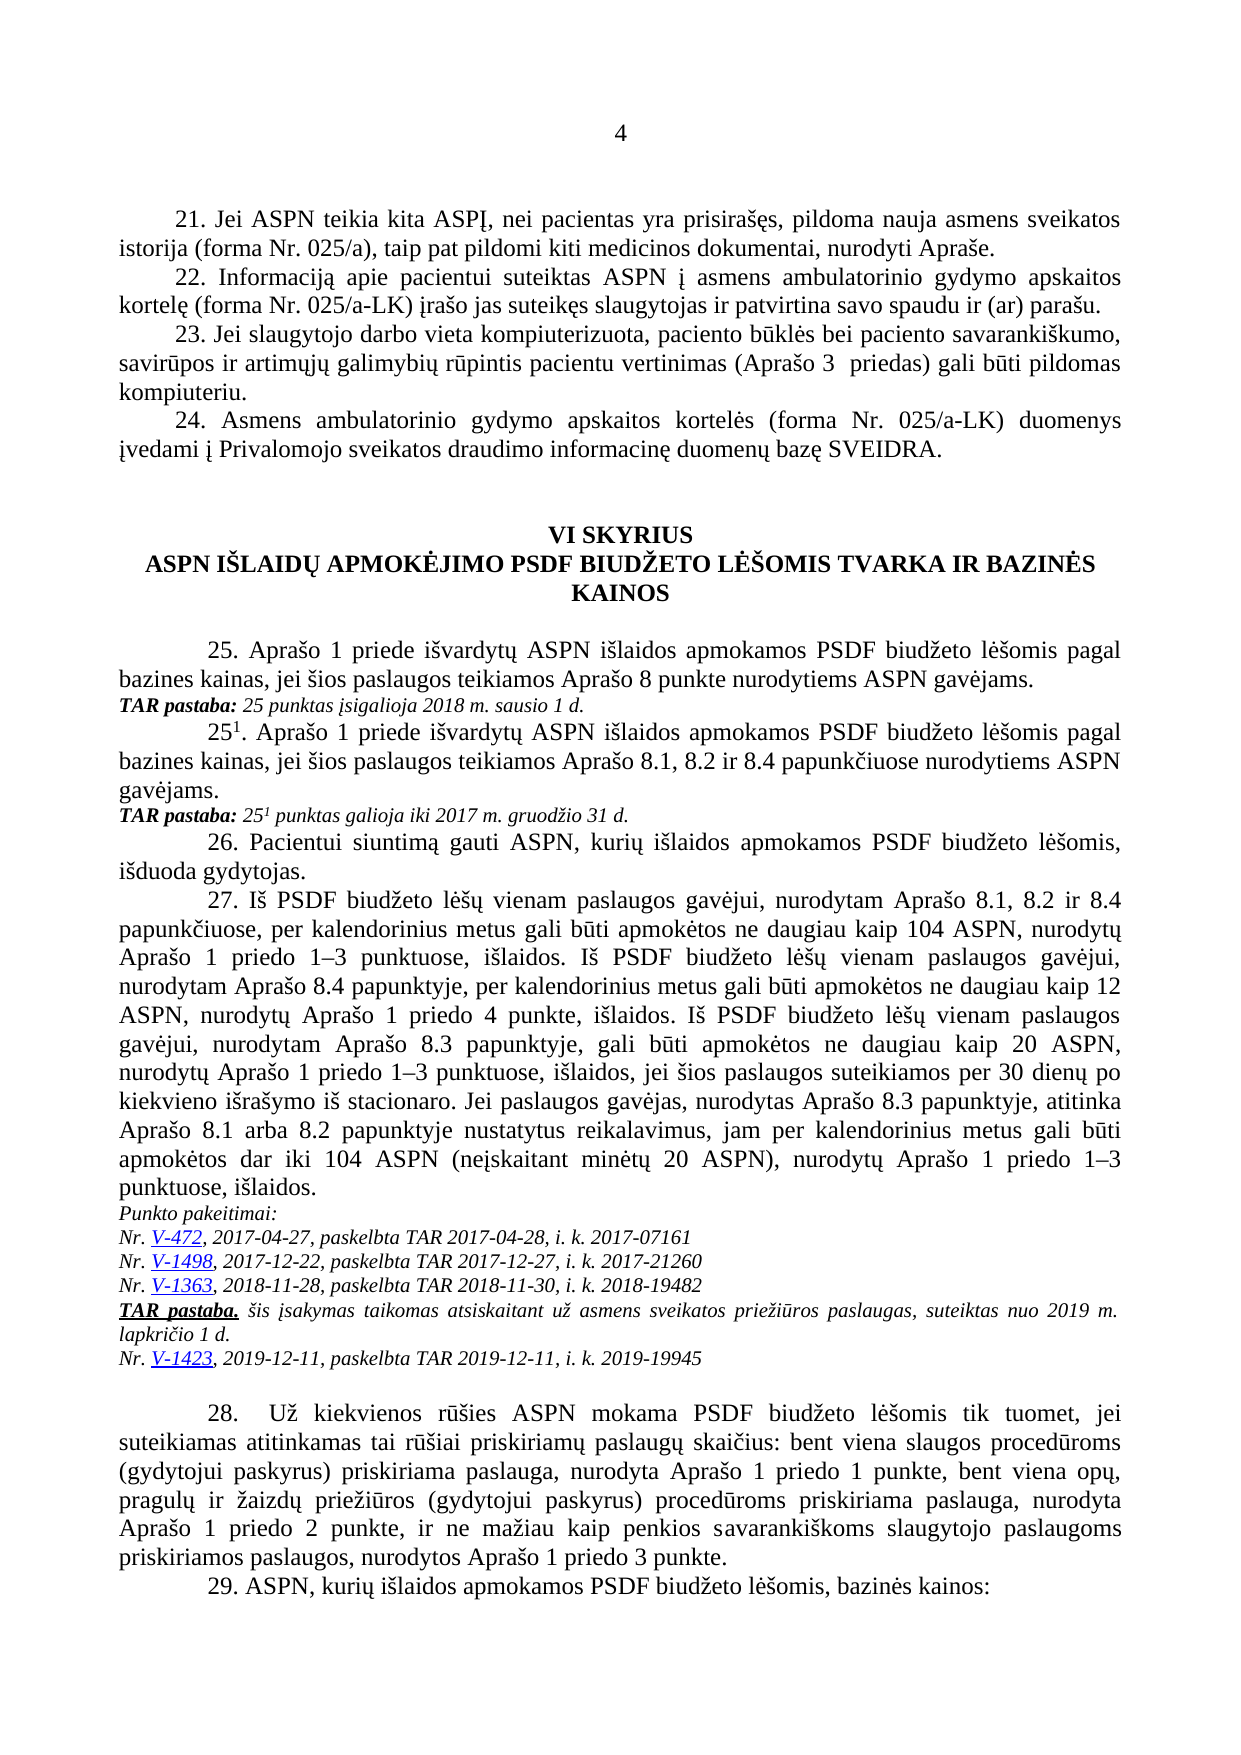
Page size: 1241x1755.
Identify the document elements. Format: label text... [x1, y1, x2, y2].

text 23. Jei slaugytojo darbo vieta kompiuterizuota, paciento būklės bei paciento savarankiškumo, savirūpos ir artimųjų galimybių rūpintis pacientu vertinimas (Aprašo 3 priedas) gali būti pildomas kompiuteriu. [119, 319, 1122, 406]
text Nr. V-472, 2017-04-27, paskelbta TAR 2017-04-28, i. k. 2017-07161 [119, 1225, 1122, 1249]
text 26. Pacientui siuntimą gauti ASPN, kurių išlaidos apmokamos PSDF biudžeto lėšomis, išduoda gydytojas. [119, 827, 1122, 885]
text ASPN IŠLAIDŲ APMOKĖJIMO PSDF BIUDŽETO LĖŠOMIS TVARKA IR BAZINĖS KAINOS [119, 549, 1122, 607]
text TAR pastaba: 251 punktas galioja iki 2017 m. gruodžio 31 d. [119, 803, 1122, 827]
text TAR pastaba: 25 punktas įsigalioja 2018 m. sausio 1 d. [119, 693, 1122, 717]
text 25. Aprašo 1 priede išvardytų ASPN išlaidos apmokamos PSDF biudžeto lėšomis pagal bazines kainas, jei šios paslaugos teikiamos Aprašo 8 punkte nurodytiems ASPN gavėjams. [119, 636, 1122, 693]
text VI SKYRIUS [119, 521, 1122, 549]
text 21. Jei ASPN teikia kita ASPĮ, nei pacientas yra prisirašęs, pildoma nauja asmens sveikatos istorija (forma Nr. 025/a), taip pat pildomi kiti medicinos dokumentai, nurodyti Apraše. [119, 204, 1122, 262]
text 24. Asmens ambulatorinio gydymo apskaitos kortelės (forma Nr. 025/a-LK) duomenys įvedami į Privalomojo sveikatos draudimo informacinę duomenų bazę SVEIDRA. [119, 406, 1122, 463]
text 29. ASPN, kurių išlaidos apmokamos PSDF biudžeto lėšomis, bazinės kainos: [207, 1571, 1122, 1600]
text TAR pastaba. šis įsakymas taikomas atsiskaitant už asmens sveikatos priežiūros paslaugas, suteiktas nuo 2019 m. lapkričio 1 d. [119, 1297, 1122, 1346]
text Punkto pakeitimai: [119, 1201, 1122, 1225]
text Nr. V-1423, 2019-12-11, paskelbta TAR 2019-12-11, i. k. 2019-19945 [119, 1346, 1122, 1370]
text 22. Informaciją apie pacientui suteiktas ASPN į asmens ambulatorinio gydymo apskaitos kortelę (forma Nr. 025/a-LK) įrašo jas suteikęs slaugytojas ir patvirtina savo spaudu ir (ar) parašu. [119, 262, 1122, 319]
text 28. Už kiekvienos rūšies ASPN mokama PSDF biudžeto lėšomis tik tuomet, jei suteikiamas atitinkamas tai rūšiai priskiriamų paslaugų skaičius: bent viena slaugos procedūroms (gydytojui paskyrus) priskiriama paslauga, nurodyta Aprašo 1 priedo 1 punkte, bent viena opų, pragulų ir žaizdų priežiūros (gydytojui paskyrus) procedūroms priskiriama paslauga, nurodyta Aprašo 1 priedo 2 punkte, ir ne mažiau kaip penkios savarankiškoms slaugytojo paslaugoms priskiriamos paslaugos, nurodytos Aprašo 1 priedo 3 punkte. [119, 1398, 1122, 1571]
text Nr. V-1498, 2017-12-22, paskelbta TAR 2017-12-27, i. k. 2017-21260 [119, 1249, 1122, 1273]
text 27. Iš PSDF biudžeto lėšų vienam paslaugos gavėjui, nurodytam Aprašo 8.1, 8.2 ir 8.4 papunkčiuose, per kalendorinius metus gali būti apmokėtos ne daugiau kaip 104 ASPN, nurodytų Aprašo 1 priedo 1–3 punktuose, išlaidos. Iš PSDF biudžeto lėšų vienam paslaugos gavėjui, nurodytam Aprašo 8.4 papunktyje, per kalendorinius metus gali būti apmokėtos ne daugiau kaip 12 ASPN, nurodytų Aprašo 1 priedo 4 punkte, išlaidos. Iš PSDF biudžeto lėšų vienam paslaugos gavėjui, nurodytam Aprašo 8.3 papunktyje, gali būti apmokėtos ne daugiau kaip 20 ASPN, nurodytų Aprašo 1 priedo 1–3 punktuose, išlaidos, jei šios paslaugos suteikiamos per 30 dienų po kiekvieno išrašymo iš stacionaro. Jei paslaugos gavėjas, nurodytas Aprašo 8.3 papunktyje, atitinka Aprašo 8.1 arba 8.2 papunktyje nustatytus reikalavimus, jam per kalendorinius metus gali būti apmokėtos dar iki 104 ASPN (neįskaitant minėtų 20 ASPN), nurodytų Aprašo 1 priedo 1–3 punktuose, išlaidos. [119, 885, 1122, 1201]
text 251. Aprašo 1 priede išvardytų ASPN išlaidos apmokamos PSDF biudžeto lėšomis pagal bazines kainas, jei šios paslaugos teikiamos Aprašo 8.1, 8.2 ir 8.4 papunkčiuose nurodytiems ASPN gavėjams. [119, 717, 1122, 803]
text Nr. V-1363, 2018-11-28, paskelbta TAR 2018-11-30, i. k. 2018-19482 [119, 1273, 1122, 1297]
